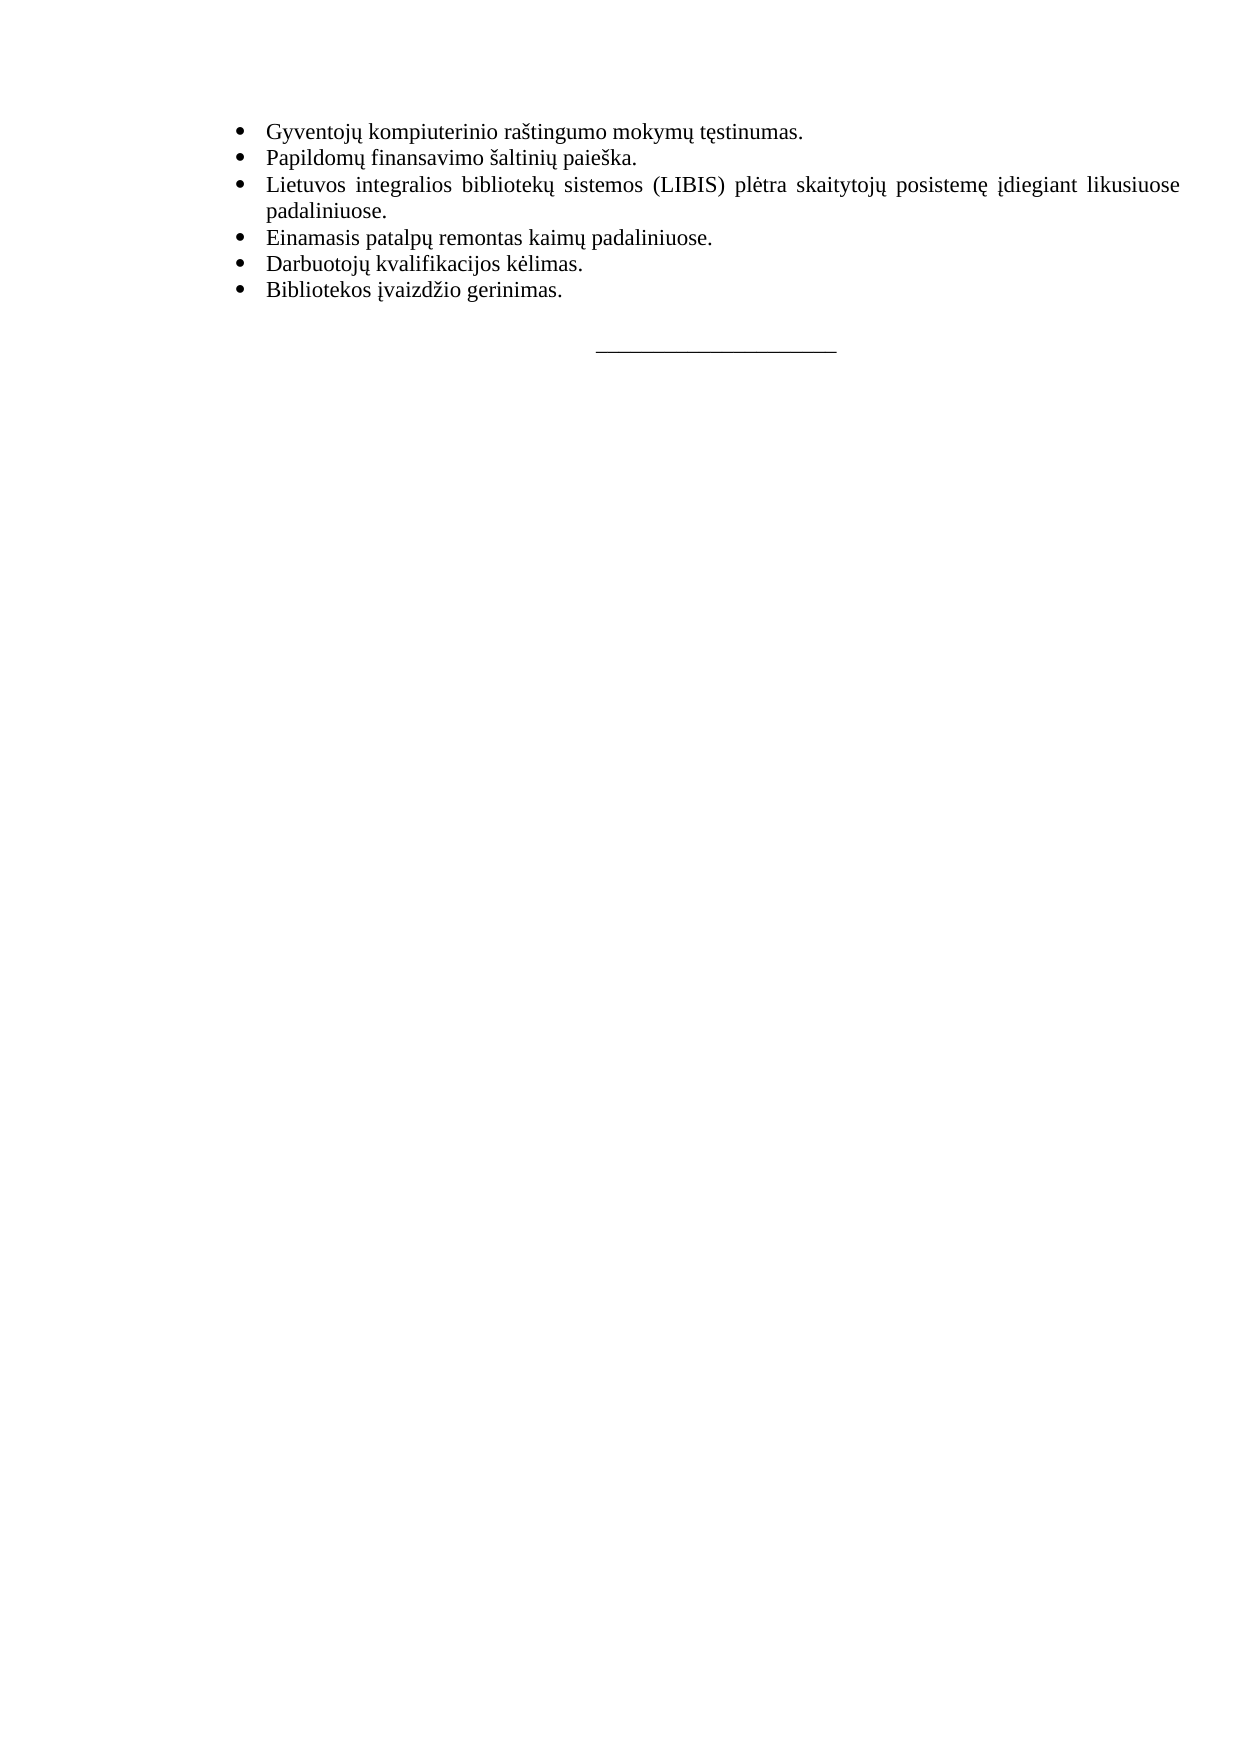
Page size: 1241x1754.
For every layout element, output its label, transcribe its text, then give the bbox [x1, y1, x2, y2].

text _____________________ [177, 329, 1181, 355]
text  Darbuotojų kvalifikacijos kėlimas. [236, 250, 1181, 276]
text  Gyventojų kompiuterinio raštingumo mokymų tęstinumas. [236, 118, 1181, 144]
text  Bibliotekos įvaizdžio gerinimas. [236, 276, 1181, 303]
text  Lietuvos integralios bibliotekų sistemos (LIBIS) plėtra skaitytojų posistemę įdiegiant likusiuose padaliniuose. [236, 171, 1181, 223]
text  Papildomų finansavimo šaltinių paieška. [236, 144, 1181, 171]
text  Einamasis patalpų remontas kaimų padaliniuose. [236, 223, 1181, 250]
